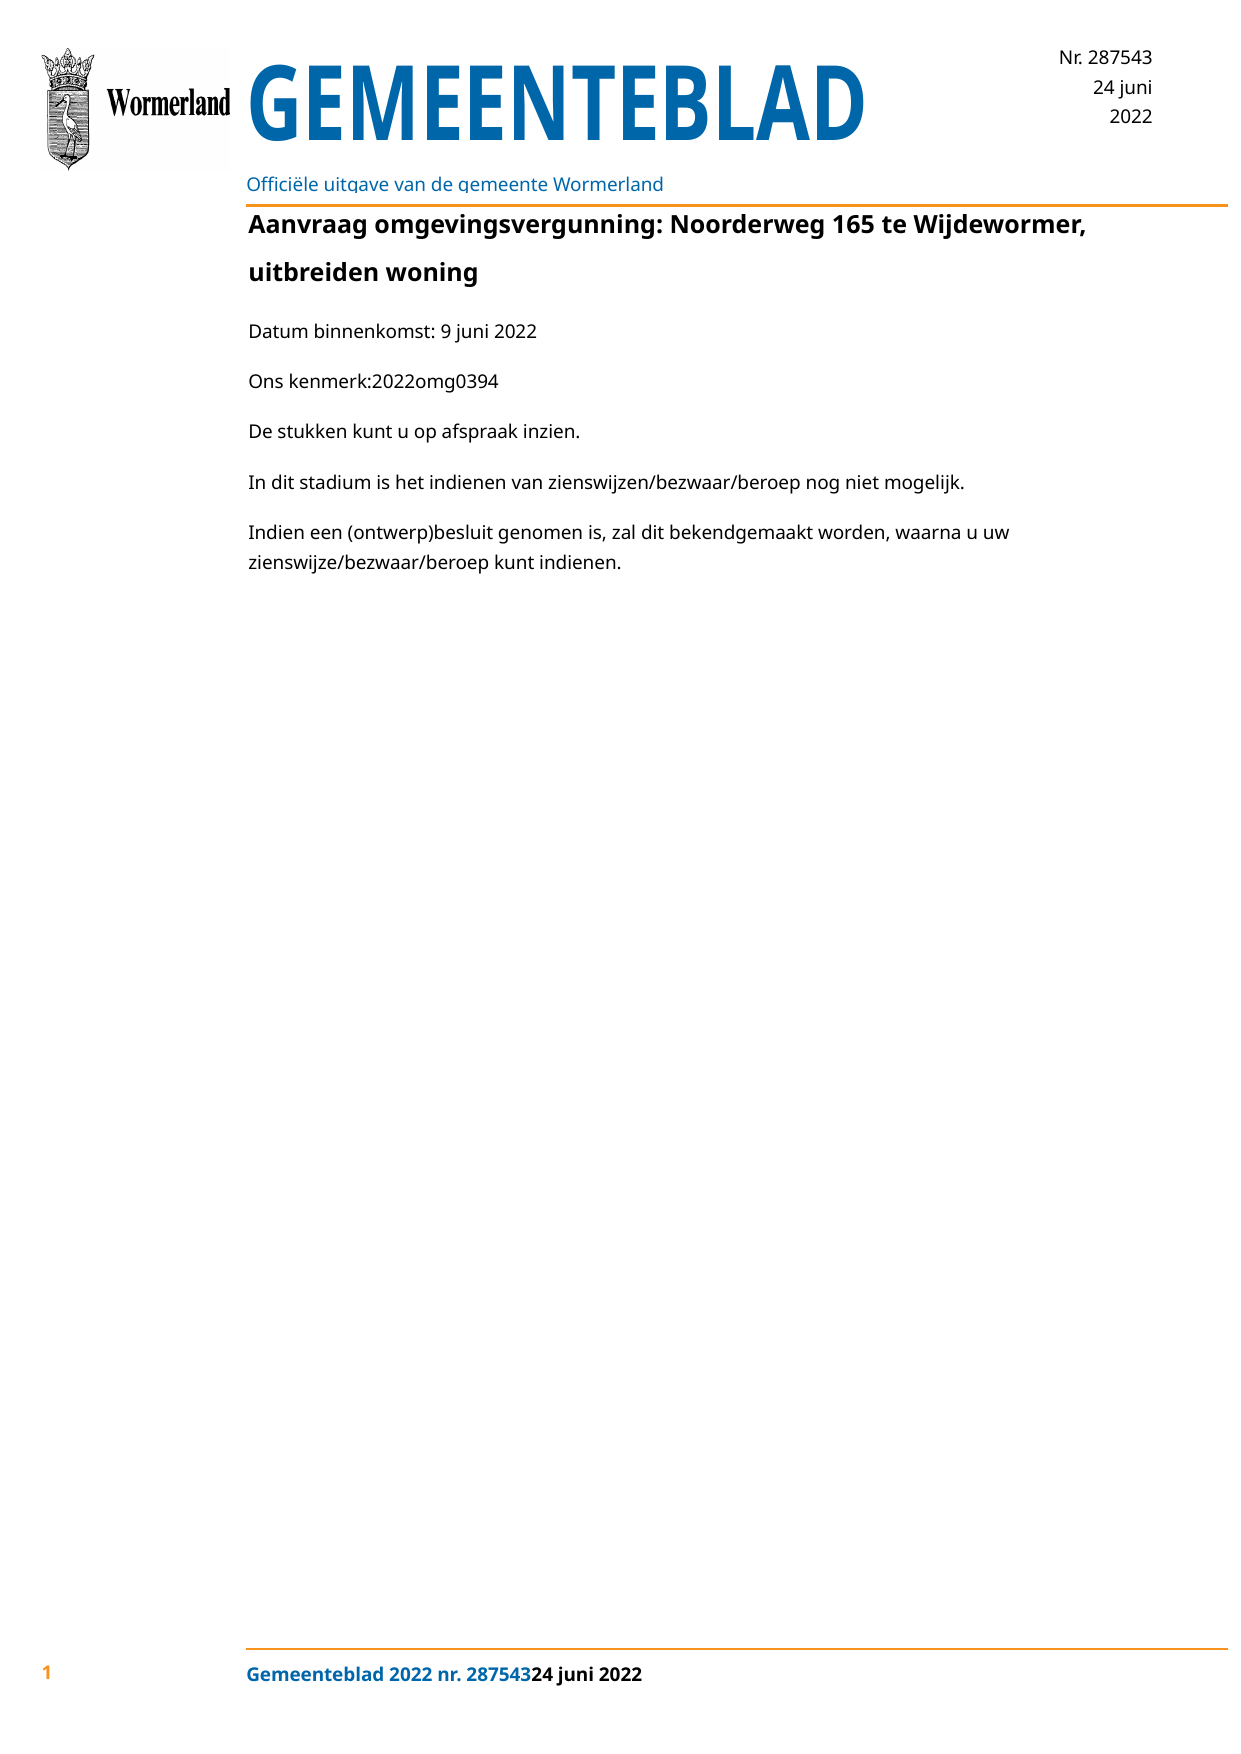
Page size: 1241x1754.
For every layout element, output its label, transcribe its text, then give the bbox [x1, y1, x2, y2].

text Indien een (ontwerp)besluit genomen is, zal dit bekendgemaakt worden, waarna u uw zienswijze/bezwaar/beroep kunt indienen. [248, 519, 1152, 575]
text Ons kenmerk:2022omg0394 [248, 368, 1152, 394]
text In dit stadium is het indienen van zienswijzen/bezwaar/beroep nog niet mogelijk. [248, 469, 1152, 495]
text Aanvraag omgevingsvergunning: Noorderweg 165 te Wijdewormer, uitbreiden woning [248, 207, 1152, 288]
text De stukken kunt u op afspraak inzien. [248, 419, 1152, 444]
picture [41, 47, 231, 172]
text Datum binnenkomst: 9 juni 2022 [248, 318, 1152, 344]
